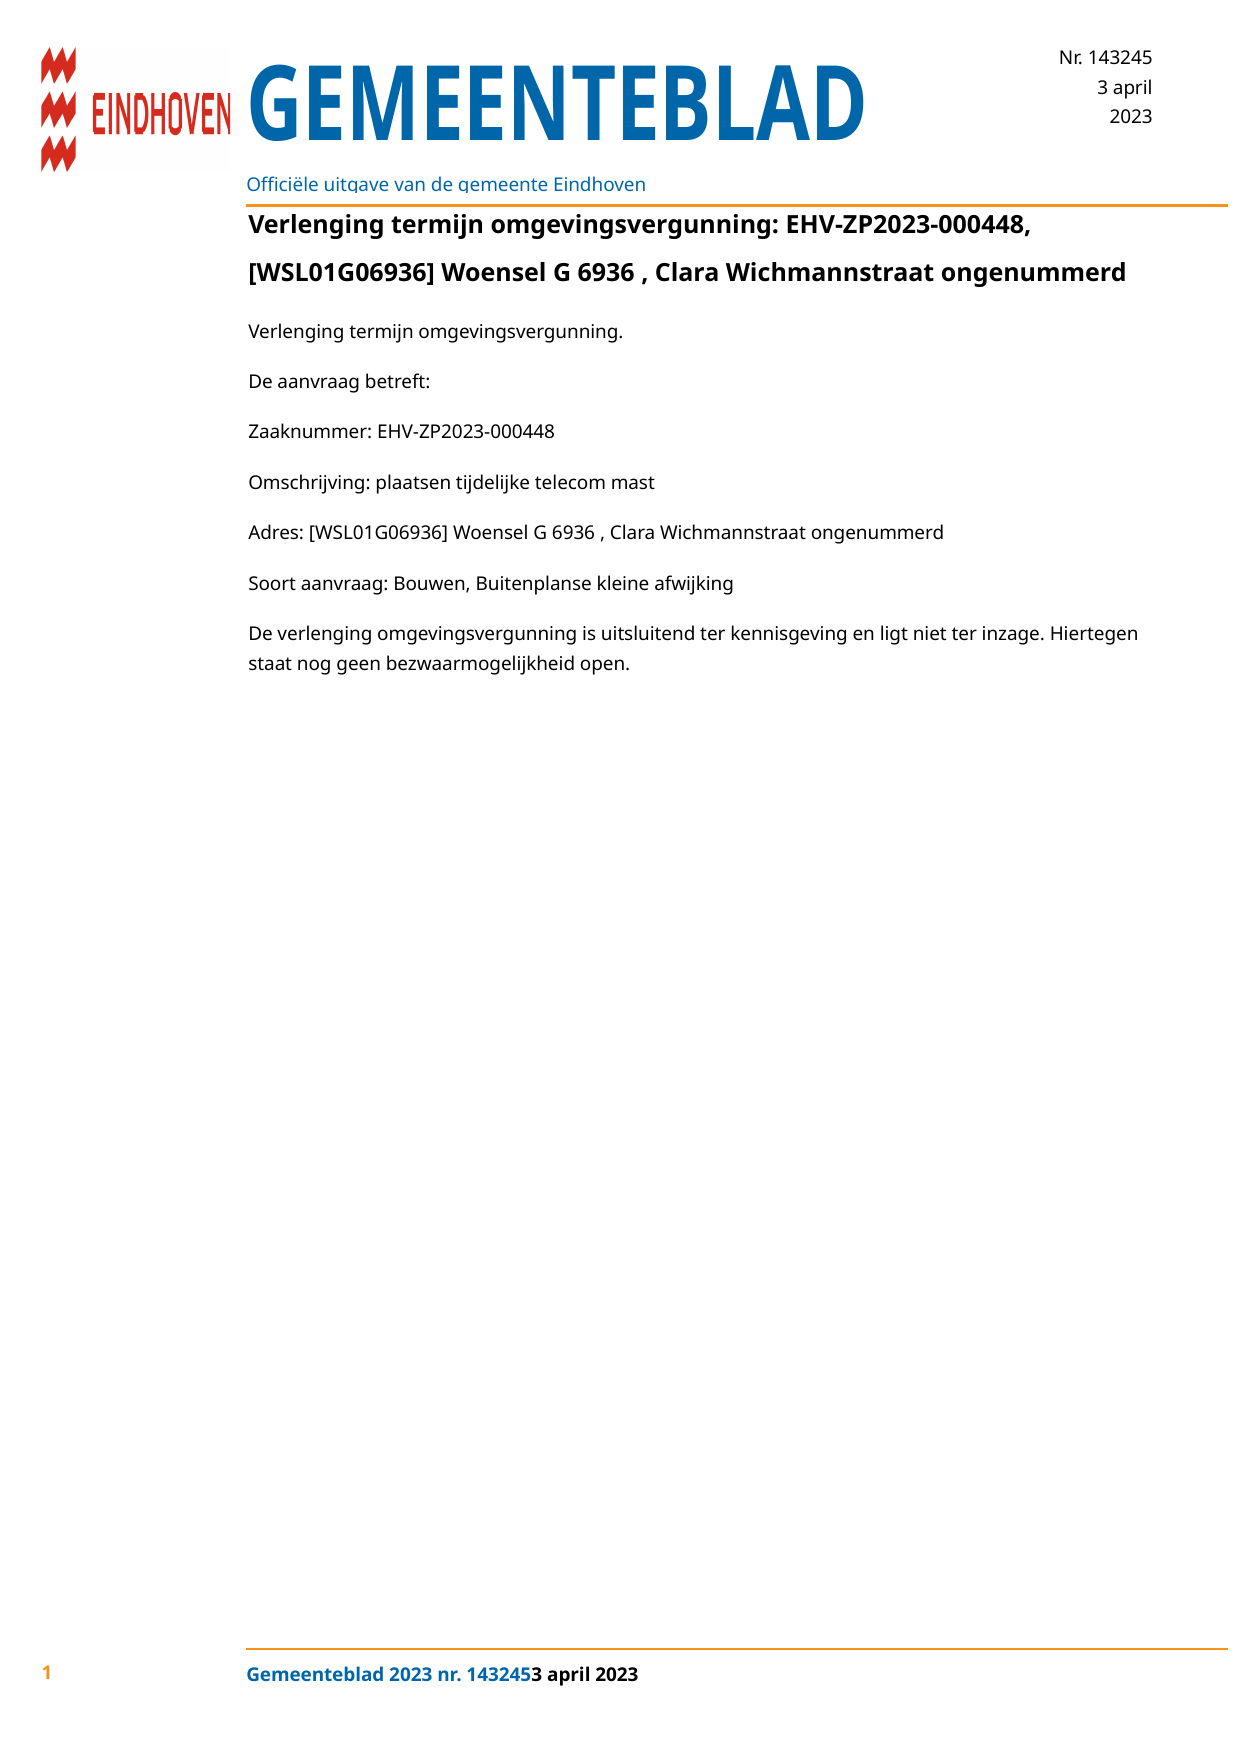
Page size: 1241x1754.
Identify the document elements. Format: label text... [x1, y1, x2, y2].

text De aanvraag betreft: [248, 368, 1152, 394]
text Verlenging termijn omgevingsvergunning: EHV-ZP2023-000448, [WSL01G06936] Woensel G 6936 , Clara Wichmannstraat ongenummerd [248, 207, 1152, 288]
text Verlenging termijn omgevingsvergunning. [248, 318, 1152, 344]
picture [41, 47, 231, 172]
text Soort aanvraag: Bouwen, Buitenplanse kleine afwijking [248, 570, 1152, 596]
text De verlenging omgevingsvergunning is uitsluitend ter kennisgeving en ligt niet ter inzage. Hiertegen staat nog geen bezwaarmogelijkheid open. [248, 620, 1152, 676]
text Omschrijving: plaatsen tijdelijke telecom mast [248, 469, 1152, 495]
text Adres: [WSL01G06936] Woensel G 6936 , Clara Wichmannstraat ongenummerd [248, 519, 1152, 545]
text Zaaknummer: EHV-ZP2023-000448 [248, 419, 1152, 444]
